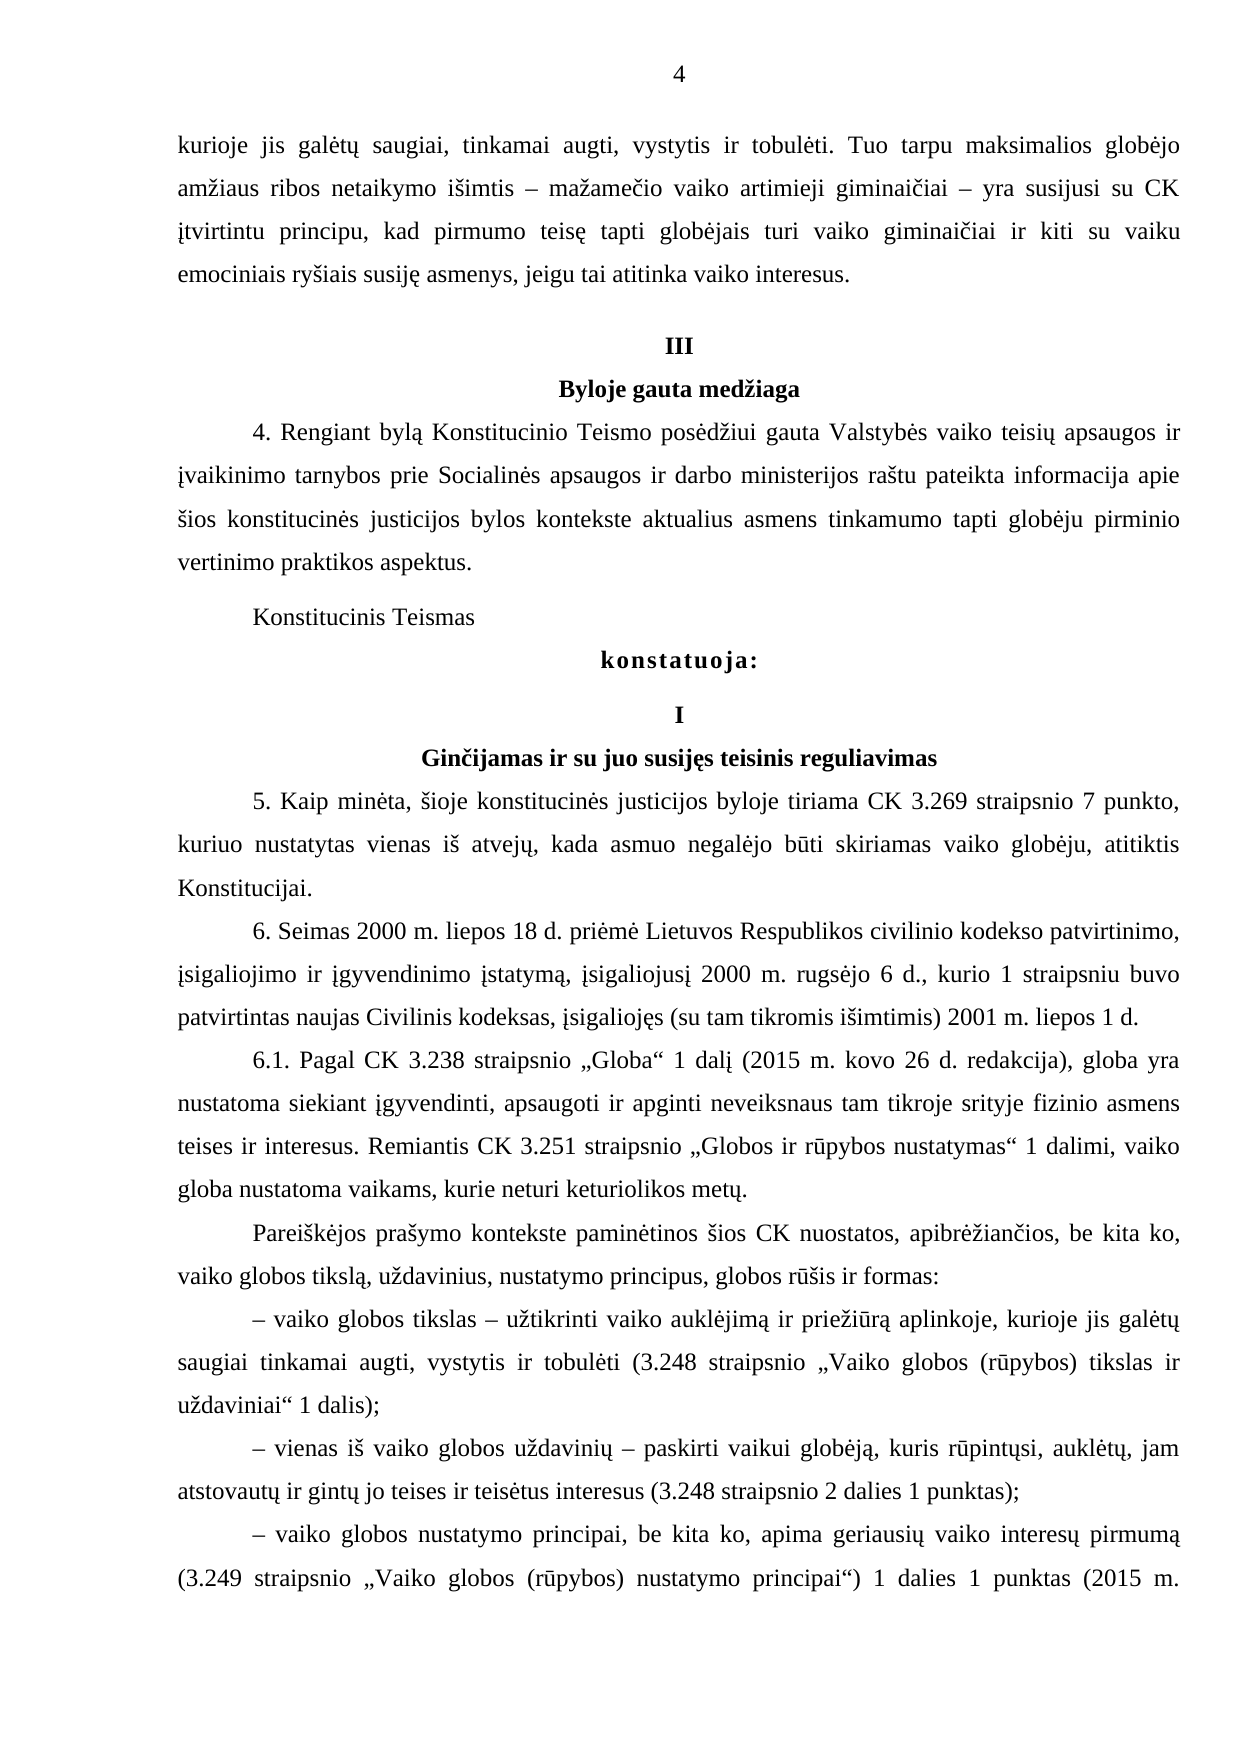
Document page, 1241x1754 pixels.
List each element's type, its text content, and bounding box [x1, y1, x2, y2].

text – vienas iš vaiko globos uždavinių – paskirti vaikui globėją, kuris rūpintųsi, auklėtų, jam atstovautų ir gintų jo teises ir teisėtus interesus (3.248 straipsnio 2 dalies 1 punktas); [177, 1433, 1181, 1505]
text Konstitucinis Teismas [177, 602, 1181, 631]
text – vaiko globos nustatymo principai, be kita ko, apima geriausių vaiko interesų pirmumą (3.249 straipsnio „Vaiko globos (rūpybos) nustatymo principai“) 1 dalies 1 punktas (2015 m. [177, 1519, 1181, 1591]
text Pareiškėjos prašymo kontekste paminėtinos šios CK nuostatos, apibrėžiančios, be kita ko, vaiko globos tikslą, uždavinius, nustatymo principus, globos rūšis ir formas: [177, 1218, 1181, 1289]
text – vaiko globos tikslas – užtikrinti vaiko auklėjimą ir priežiūrą aplinkoje, kurioje jis galėtų saugiai tinkamai augti, vystytis ir tobulėti (3.248 straipsnio „Vaiko globos (rūpybos) tikslas ir uždaviniai“ 1 dalis); [177, 1304, 1181, 1419]
text 6.1. Pagal CK 3.238 straipsnio „Globa“ 1 dalį (2015 m. kovo 26 d. redakcija), globa yra nustatoma siekiant įgyvendinti, apsaugoti ir apginti neveiksnaus tam tikroje srityje fizinio asmens teises ir interesus. Remiantis CK 3.251 straipsnio „Globos ir rūpybos nustatymas“ 1 dalimi, vaiko globa nustatoma vaikams, kurie neturi keturiolikos metų. [177, 1045, 1181, 1203]
text 4. Rengiant bylą Konstitucinio Teismo posėdžiui gauta Valstybės vaiko teisių apsaugos ir įvaikinimo tarnybos prie Socialinės apsaugos ir darbo ministerijos raštu pateikta informacija apie šios konstitucinės justicijos bylos kontekste aktualius asmens tinkamumo tapti globėju pirminio vertinimo praktikos aspektus. [177, 417, 1181, 576]
text Ginčijamas ir su juo susijęs teisinis reguliavimas [177, 743, 1181, 772]
text I [177, 700, 1181, 729]
text 6. Seimas 2000 m. liepos 18 d. priėmė Lietuvos Respublikos civilinio kodekso patvirtinimo, įsigaliojimo ir įgyvendinimo įstatymą, įsigaliojusį 2000 m. rugsėjo 6 d., kurio 1 straipsniu buvo patvirtintas naujas Civilinis kodeksas, įsigaliojęs (su tam tikromis išimtimis) 2001 m. liepos 1 d. [177, 916, 1181, 1031]
text Byloje gauta medžiaga [177, 374, 1181, 403]
text III [177, 331, 1181, 360]
text kurioje jis galėtų saugiai, tinkamai augti, vystytis ir tobulėti. Tuo tarpu maksimalios globėjo amžiaus ribos netaikymo išimtis – mažamečio vaiko artimieji giminaičiai – yra susijusi su CK įtvirtintu principu, kad pirmumo teisę tapti globėjais turi vaiko giminaičiai ir kiti su vaiku emociniais ryšiais susiję asmenys, jeigu tai atitinka vaiko interesus. [177, 130, 1181, 288]
text konstatuoja: [177, 645, 1181, 674]
text 5. Kaip minėta, šioje konstitucinės justicijos byloje tiriama CK 3.269 straipsnio 7 punkto, kuriuo nustatytas vienas iš atvejų, kada asmuo negalėjo būti skiriamas vaiko globėju, atitiktis Konstitucijai. [177, 786, 1181, 901]
